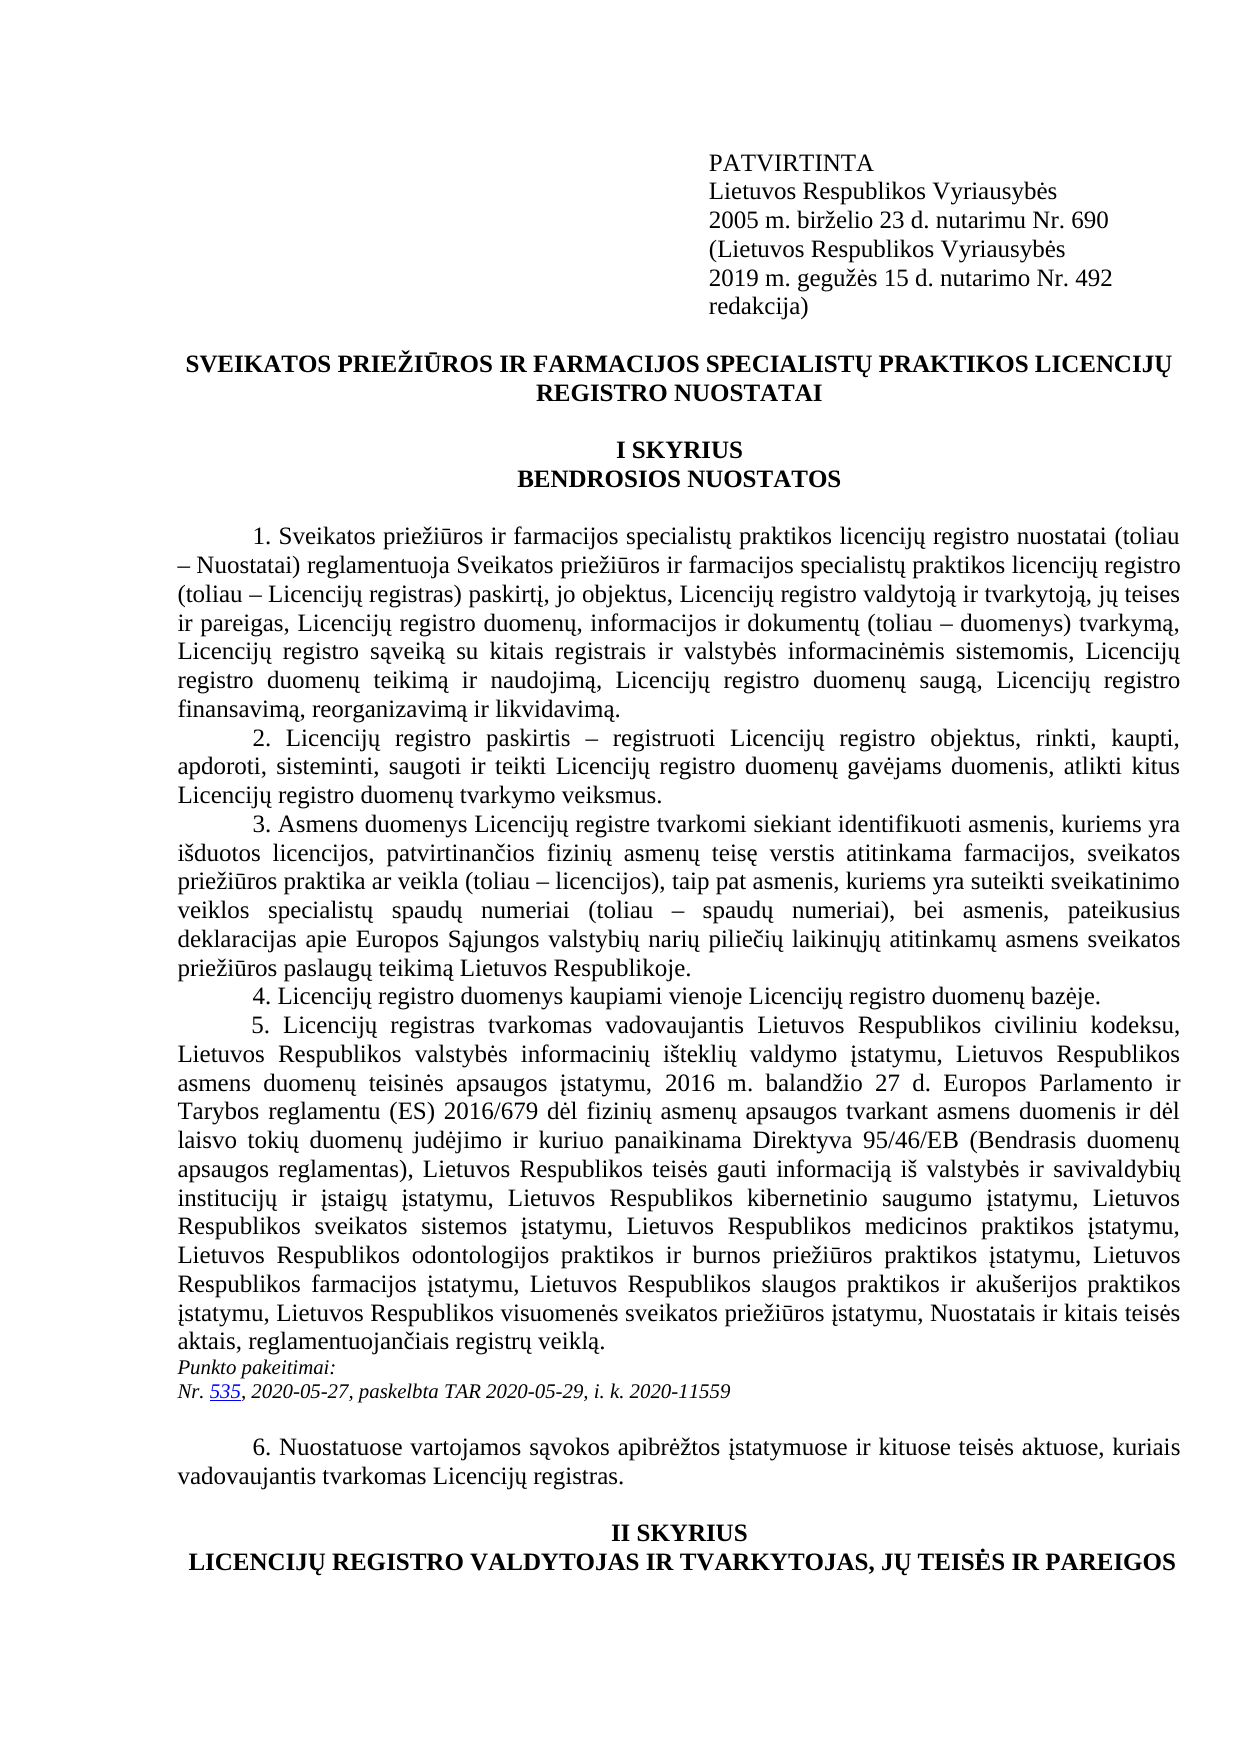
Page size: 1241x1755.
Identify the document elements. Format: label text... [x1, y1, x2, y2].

text 3. Asmens duomenys Licencijų registre tvarkomi siekiant identifikuoti asmenis, kuriems yra išduotos licencijos, patvirtinančios fizinių asmenų teisę verstis atitinkama farmacijos, sveikatos priežiūros praktika ar veikla (toliau – licencijos), taip pat asmenis, kuriems yra suteikti sveikatinimo veiklos specialistų spaudų numeriai (toliau – spaudų numeriai), bei asmenis, pateikusius deklaracijas apie Europos Sąjungos valstybių narių piliečių laikinųjų atitinkamų asmens sveikatos priežiūros paslaugų teikimą Lietuvos Respublikoje. [177, 809, 1181, 981]
text Punkto pakeitimai: [177, 1355, 1181, 1379]
text 4. Licencijų registro duomenys kaupiami vienoje Licencijų registro duomenų bazėje. [177, 981, 1181, 1010]
text PATVIRTINTA [709, 148, 1181, 176]
text 1. Sveikatos priežiūros ir farmacijos specialistų praktikos licencijų registro nuostatai (toliau – Nuostatai) reglamentuoja Sveikatos priežiūros ir farmacijos specialistų praktikos licencijų registro (toliau – Licencijų registras) paskirtį, jo objektus, Licencijų registro valdytoją ir tvarkytoją, jų teises ir pareigas, Licencijų registro duomenų, informacijos ir dokumentų (toliau – duomenys) tvarkymą, Licencijų registro sąveiką su kitais registrais ir valstybės informacinėmis sistemomis, Licencijų registro duomenų teikimą ir naudojimą, Licencijų registro duomenų saugą, Licencijų registro finansavimą, reorganizavimą ir likvidavimą. [177, 521, 1181, 723]
text II SKYRIUS [177, 1518, 1181, 1547]
text 2019 m. gegužės 15 d. nutarimo Nr. 492 [709, 263, 1181, 291]
text (Lietuvos Respublikos Vyriausybės [709, 234, 1181, 263]
text I SKYRIUS [177, 435, 1181, 464]
text BENDROSIOS NUOSTATOS [177, 464, 1181, 493]
text LICENCIJŲ REGISTRO VALDYTOJAS IR TVARKYTOJAS, JŲ TEISĖS IR PAREIGOS [177, 1547, 1181, 1576]
text sveikatos priežiūros ir farmacijos specialistų praktikos licencijų registro nuostatai [177, 349, 1181, 406]
text 5. Licencijų registras tvarkomas vadovaujantis Lietuvos Respublikos civiliniu kodeksu, Lietuvos Respublikos valstybės informacinių išteklių valdymo įstatymu, Lietuvos Respublikos asmens duomenų teisinės apsaugos įstatymu, 2016 m. balandžio 27 d. Europos Parlamento ir Tarybos reglamentu (ES) 2016/679 dėl fizinių asmenų apsaugos tvarkant asmens duomenis ir dėl laisvo tokių duomenų judėjimo ir kuriuo panaikinama Direktyva 95/46/EB (Bendrasis duomenų apsaugos reglamentas), Lietuvos Respublikos teisės gauti informaciją iš valstybės ir savivaldybių institucijų ir įstaigų įstatymu, Lietuvos Respublikos kibernetinio saugumo įstatymu, Lietuvos Respublikos sveikatos sistemos įstatymu, Lietuvos Respublikos medicinos praktikos įstatymu, Lietuvos Respublikos odontologijos praktikos ir burnos priežiūros praktikos įstatymu, Lietuvos Respublikos farmacijos įstatymu, Lietuvos Respublikos slaugos praktikos ir akušerijos praktikos įstatymu, Lietuvos Respublikos visuomenės sveikatos priežiūros įstatymu, Nuostatais ir kitais teisės aktais, reglamentuojančiais registrų veiklą. [177, 1010, 1181, 1355]
text redakcija) [709, 291, 1181, 320]
text 2. Licencijų registro paskirtis – registruoti Licencijų registro objektus, rinkti, kaupti, apdoroti, sisteminti, saugoti ir teikti Licencijų registro duomenų gavėjams duomenis, atlikti kitus Licencijų registro duomenų tvarkymo veiksmus. [177, 723, 1181, 809]
text Nr. 535, 2020-05-27, paskelbta TAR 2020-05-29, i. k. 2020-11559 [177, 1379, 1181, 1403]
text Lietuvos Respublikos Vyriausybės [709, 176, 1181, 205]
text 6. Nuostatuose vartojamos sąvokos apibrėžtos įstatymuose ir kituose teisės aktuose, kuriais vadovaujantis tvarkomas Licencijų registras. [177, 1432, 1181, 1489]
text 2005 m. birželio 23 d. nutarimu Nr. 690 [709, 205, 1181, 234]
